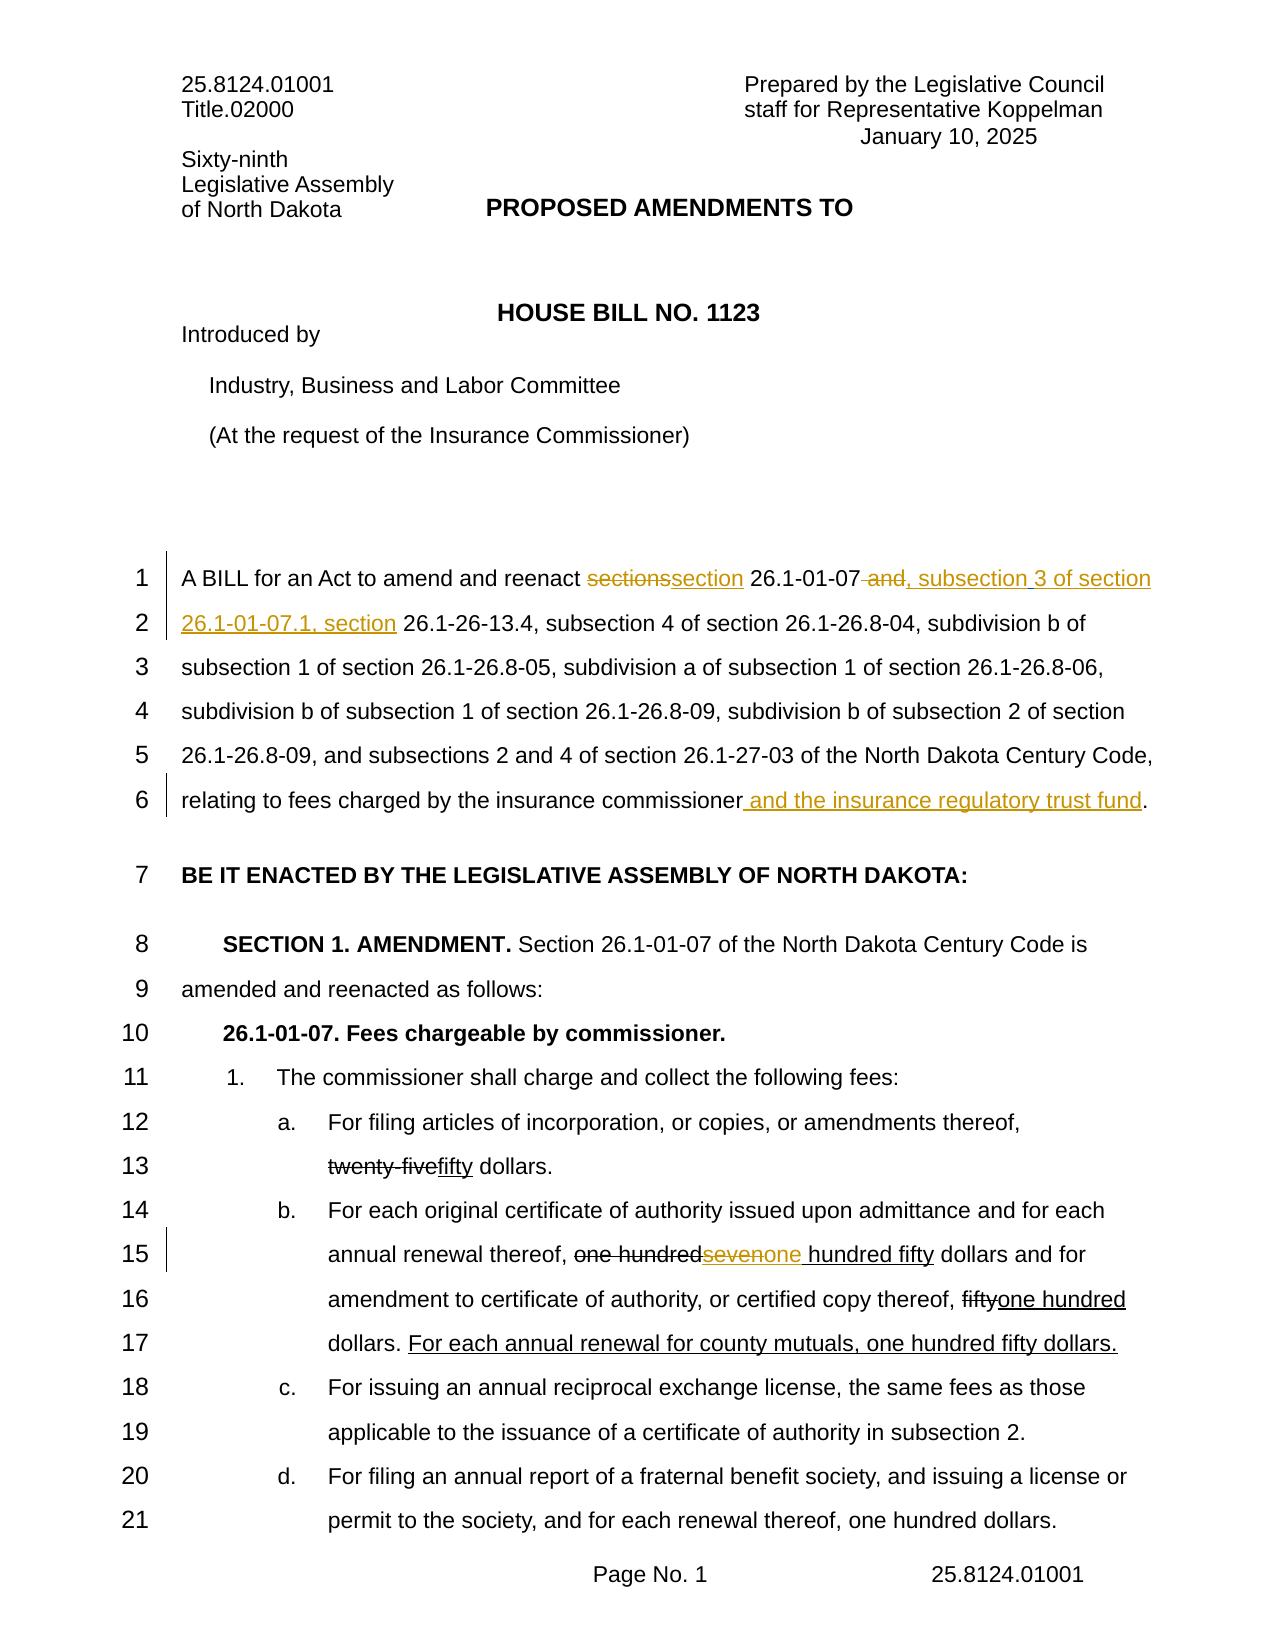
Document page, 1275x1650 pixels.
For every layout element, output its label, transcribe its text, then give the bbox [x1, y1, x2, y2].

text Legislative Assembly [181, 173, 1154, 198]
text Introduced by [181, 323, 1154, 348]
table_header Prepared by the Legislative Council staff for Representative Koppelman [744, 73, 1153, 123]
table_cell Sixty-ninth [181, 123, 744, 173]
text b. For each original certificate of authority issued upon admittance and for each annual renewal thereof, one hundredone hundred fifty dollars and for amendment to certificate of authority, or certified copy thereof, fiftyone hundred dollars. For each annual renewal for county mutuals, one hundred fifty dollars. [181, 1183, 1154, 1360]
title A BILL for an Act to amend and reenact section 26.1‑01‑07, subsection 3 of section 26.1‑01‑07.1, section 26.1‑26‑13.4, subsection 4 of section 26.1‑26.8‑04, subdivision b of subsection 1 of section 26.1‑26.8‑05, subdivision a of subsection 1 of section 26.1‑26.8‑06, subdivision b of subsection 1 of section 26.1‑26.8‑09, subdivision b of subsection 2 of section 26.1‑26.8‑09, and subsections 2 and 4 of section 26.1‑27‑03 of the North Dakota Century Code, relating to fees charged by the insurance commissioner and the insurance regulatory trust fund. [181, 551, 1154, 817]
text (At the request of the Insurance Commissioner) [208, 425, 1154, 448]
text SECTION 1. AMENDMENT. Section 26.1‑01‑07 of the North Dakota Century Code is amended and reenacted as follows: [181, 917, 1154, 1006]
title PROPOSED AMENDMENTS TO [486, 192, 872, 221]
text a. For filing articles of incorporation, or copies, or amendments thereof, twenty‑fivefifty dollars. [181, 1094, 1154, 1183]
subtitle 26.1‑01‑07. Fees chargeable by commissioner. [181, 1006, 1154, 1050]
title House BILL NO. 1123 [490, 297, 760, 326]
text Industry, Business and Labor Committee [208, 375, 1154, 398]
text d. For filing an annual report of a fraternal benefit society, and issuing a license or permit to the society, and for each renewal thereof, one hundred dollars. [181, 1449, 1154, 1537]
text BE IT ENACTED BY THE LEGISLATIVE ASSEMBLY OF NORTH DAKOTA: [181, 848, 1154, 892]
text c. For issuing an annual reciprocal exchange license, the same fees as those applicable to the issuance of a certificate of authority in subsection 2. [181, 1360, 1154, 1449]
text 1. The commissioner shall charge and collect the following fees: [181, 1050, 1154, 1094]
table_header 25.8124.01001 Title.02000 [181, 73, 744, 123]
table_cell January 10, 2025 [744, 123, 1153, 173]
text of North Dakota [181, 198, 1154, 223]
